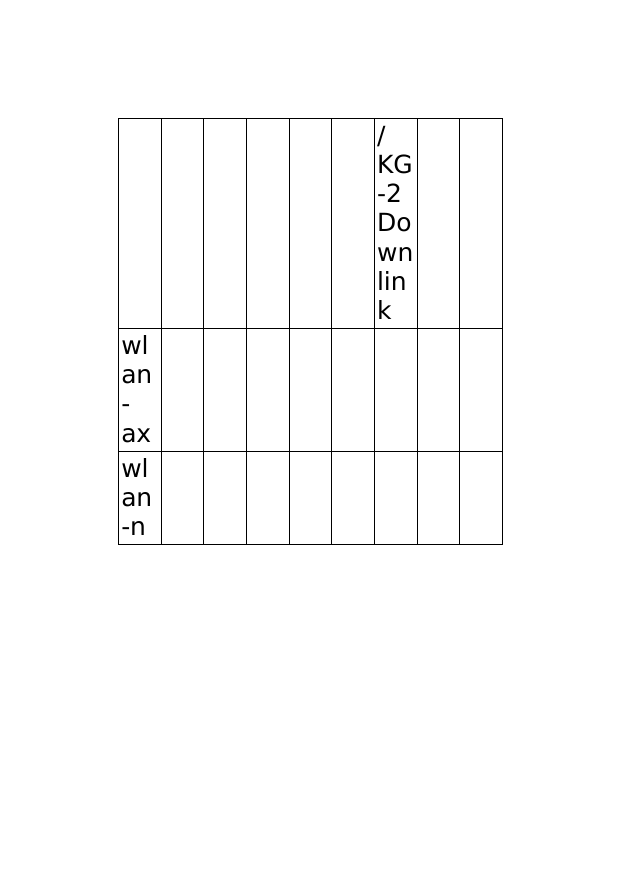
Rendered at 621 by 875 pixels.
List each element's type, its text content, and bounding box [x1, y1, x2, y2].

table_cell [162, 119, 203, 328]
table_cell [460, 119, 502, 328]
table_cell [119, 119, 161, 328]
table_cell [247, 452, 289, 544]
table_cell [204, 452, 246, 544]
table_cell [332, 329, 374, 451]
table_cell [460, 329, 502, 451]
table_cell / KG-2 Downlink [375, 119, 417, 328]
table_cell [162, 329, 203, 451]
table_cell wlan-ax [119, 329, 161, 451]
table_cell [290, 329, 331, 451]
table_cell wlan-n [119, 452, 161, 544]
table_cell [418, 119, 459, 328]
table_cell [162, 452, 203, 544]
table_cell [290, 452, 331, 544]
table_cell [418, 329, 459, 451]
table_cell [204, 119, 246, 328]
table_cell [247, 329, 289, 451]
table_cell [247, 119, 289, 328]
table_cell [332, 452, 374, 544]
table_cell [204, 329, 246, 451]
table_cell [375, 452, 417, 544]
table_cell [375, 329, 417, 451]
table_cell [290, 119, 331, 328]
table_cell [332, 119, 374, 328]
table_cell [418, 452, 459, 544]
table_cell [460, 452, 502, 544]
